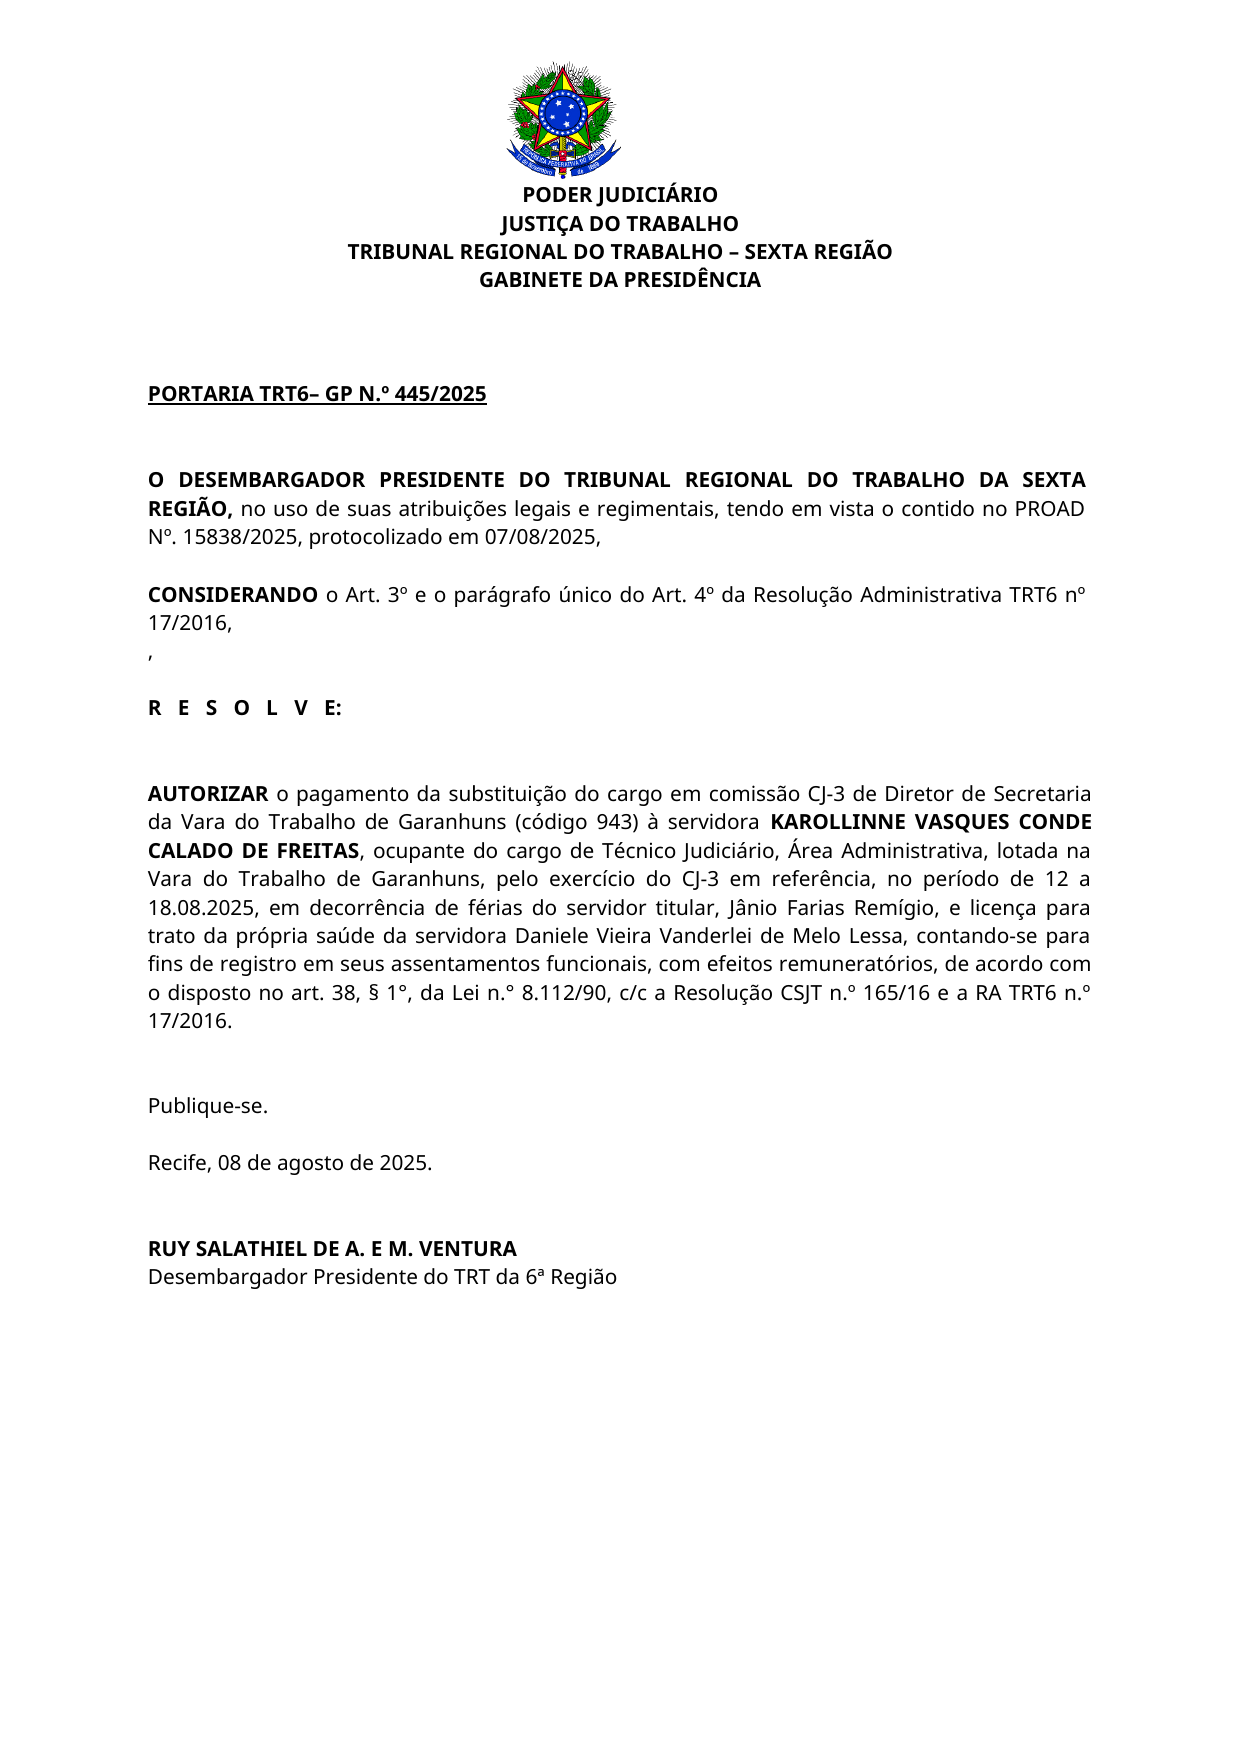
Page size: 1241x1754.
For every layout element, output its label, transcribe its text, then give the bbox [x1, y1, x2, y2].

text GABINETE DA PRESIDÊNCIA [148, 266, 1092, 294]
text O DESEMBARGADOR PRESIDENTE DO TRIBUNAL REGIONAL DO TRABALHO DA SEXTA REGIÃO, no uso de suas atribuições legais e regimentais, tendo em vista o contido no PROAD Nº. 15838/2025, protocolizado em 07/08/2025, [148, 465, 1086, 551]
picture [500, 59, 624, 181]
text AUTORIZAR o pagamento da substituição do cargo em comissão CJ-3 de Diretor de Secretaria da Vara do Trabalho de Garanhuns (código 943) à servidora KAROLLINNE VASQUES CONDE CALADO DE FREITAS, ocupante do cargo de Técnico Judiciário, Área Administrativa, lotada na Vara do Trabalho de Garanhuns, pelo exercício do CJ-3 em referência, no período de 12 a 18.08.2025, em decorrência de férias do servidor titular, Jânio Farias Remígio, e licença para trato da própria saúde da servidora Daniele Vieira Vanderlei de Melo Lessa, contando-se para fins de registro em seus assentamentos funcionais, com efeitos remuneratórios, de acordo com o disposto no art. 38, § 1°, da Lei n.° 8.112/90, c/c a Resolução CSJT n.º 165/16 e a RA TRT6 n.º 17/2016. [148, 779, 1092, 1035]
text PORTARIA TRT6– GP N.º 445/2025 [148, 379, 1092, 408]
text JUSTIÇA DO TRABALHO [148, 209, 1092, 237]
text Recife, 08 de agosto de 2025. [148, 1148, 1092, 1177]
text Desembargador Presidente do TRT da 6ª Região [148, 1262, 1101, 1291]
text CONSIDERANDO o Art. 3º e o parágrafo único do Art. 4º da Resolução Administrativa TRT6 nº 17/2016, [148, 580, 1087, 637]
text , [148, 637, 1087, 665]
text PODER JUDICIÁRIO [148, 180, 1092, 209]
text Publique-se. [148, 1092, 1092, 1120]
text RUY SALATHIEL DE A. E M. VENTURA [148, 1234, 1101, 1262]
text TRIBUNAL REGIONAL DO TRABALHO – SEXTA REGIÃO [148, 237, 1092, 266]
text R E S O L V E: [148, 693, 1092, 722]
